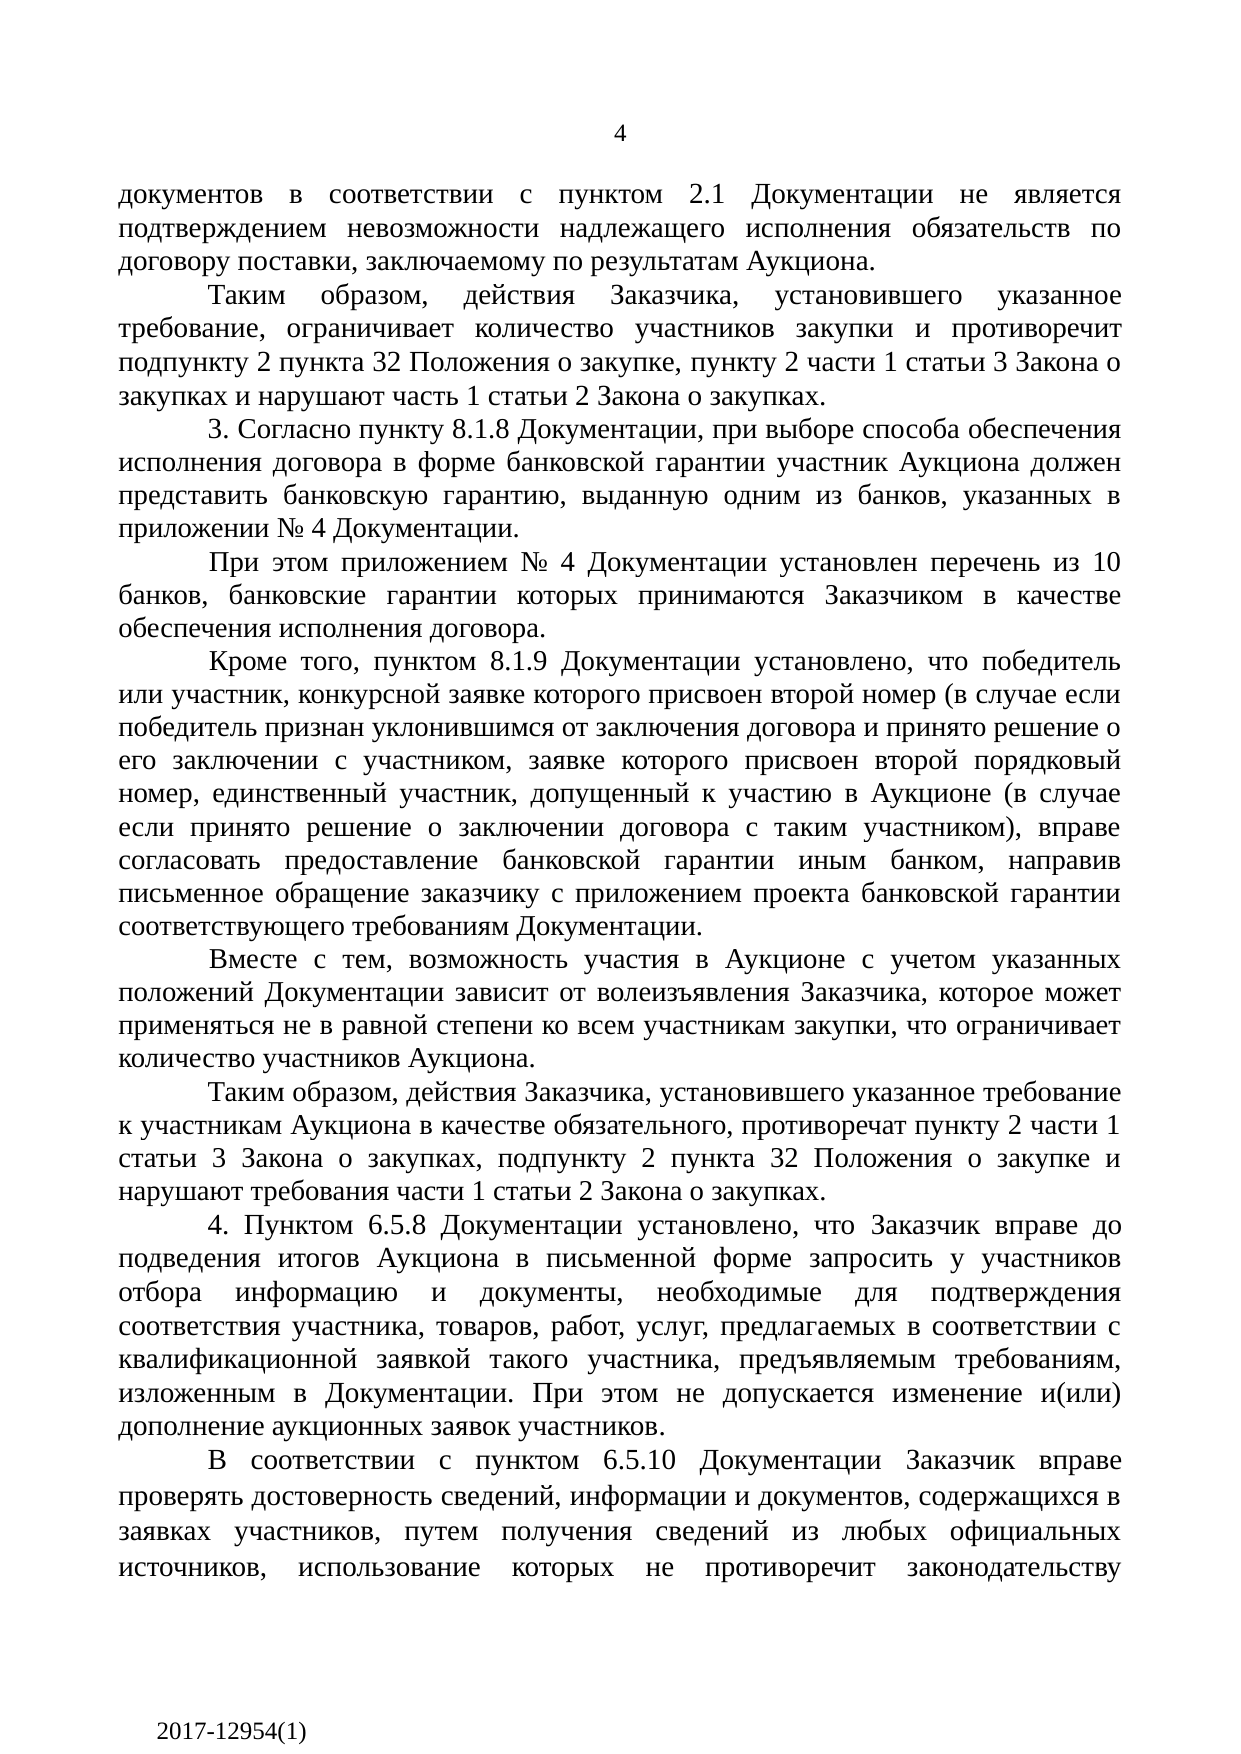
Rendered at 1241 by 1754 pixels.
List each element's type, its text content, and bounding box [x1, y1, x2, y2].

text Кроме того, пунктом 8.1.9 Документации установлено, что победитель или участник, конкурсной заявке которого присвоен второй номер (в случае если победитель признан уклонившимся от заключения договора и принято решение о его заключении с участником, заявке которого присвоен второй порядковый номер, единственный участник, допущенный к участию в Аукционе (в случае если принято решение о заключении договора с таким участником), вправе согласовать предоставление банковской гарантии иным банком, направив письменное обращение заказчику с приложением проекта банковской гарантии соответствующего требованиям Документации. [118, 643, 1122, 942]
text В соответствии с пунктом 6.5.10 Документации Заказчик вправе проверять достоверность сведений, информации и документов, содержащихся в заявках участников, путем получения сведений из любых официальных источников, использование которых не противоречит законодательству [118, 1442, 1122, 1583]
text 4. Пунктом 6.5.8 Документации установлено, что Заказчик вправе до подведения итогов Аукциона в письменной форме запросить у участников отбора информацию и документы, необходимые для подтверждения соответствия участника, товаров, работ, услуг, предлагаемых в соответствии с квалификационной заявкой такого участника, предъявляемым требованиям, изложенным в Документации. При этом не допускается изменение и(или) дополнение аукционных заявок участников. [118, 1207, 1122, 1442]
text Таким образом, действия Заказчика, установившего указанное требование, ограничивает количество участников закупки и противоречит подпункту 2 пункта 32 Положения о закупке, пункту 2 части 1 статьи 3 Закона о закупках и нарушают часть 1 статьи 2 Закона о закупках. [118, 277, 1122, 411]
text документов в соответствии с пунктом 2.1 Документации не является подтверждением невозможности надлежащего исполнения обязательств по договору поставки, заключаемому по результатам Аукциона. [118, 176, 1122, 277]
text 3. Согласно пункту 8.1.8 Документации, при выборе способа обеспечения исполнения договора в форме банковской гарантии участник Аукциона должен представить банковскую гарантию, выданную одним из банков, указанных в приложении № 4 Документации. [118, 411, 1122, 544]
text Вместе с тем, возможность участия в Аукционе с учетом указанных положений Документации зависит от волеизъявления Заказчика, которое может применяться не в равной степени ко всем участникам закупки, что ограничивает количество участников Аукциона. [118, 942, 1122, 1074]
text Таким образом, действия Заказчика, установившего указанное требование к участникам Аукциона в качестве обязательного, противоречат пункту 2 части 1 статьи 3 Закона о закупках, подпункту 2 пункта 32 Положения о закупке и нарушают требования части 1 статьи 2 Закона о закупках. [118, 1074, 1122, 1207]
text При этом приложением № 4 Документации установлен перечень из 10 банков, банковские гарантии которых принимаются Заказчиком в качестве обеспечения исполнения договора. [118, 544, 1122, 643]
